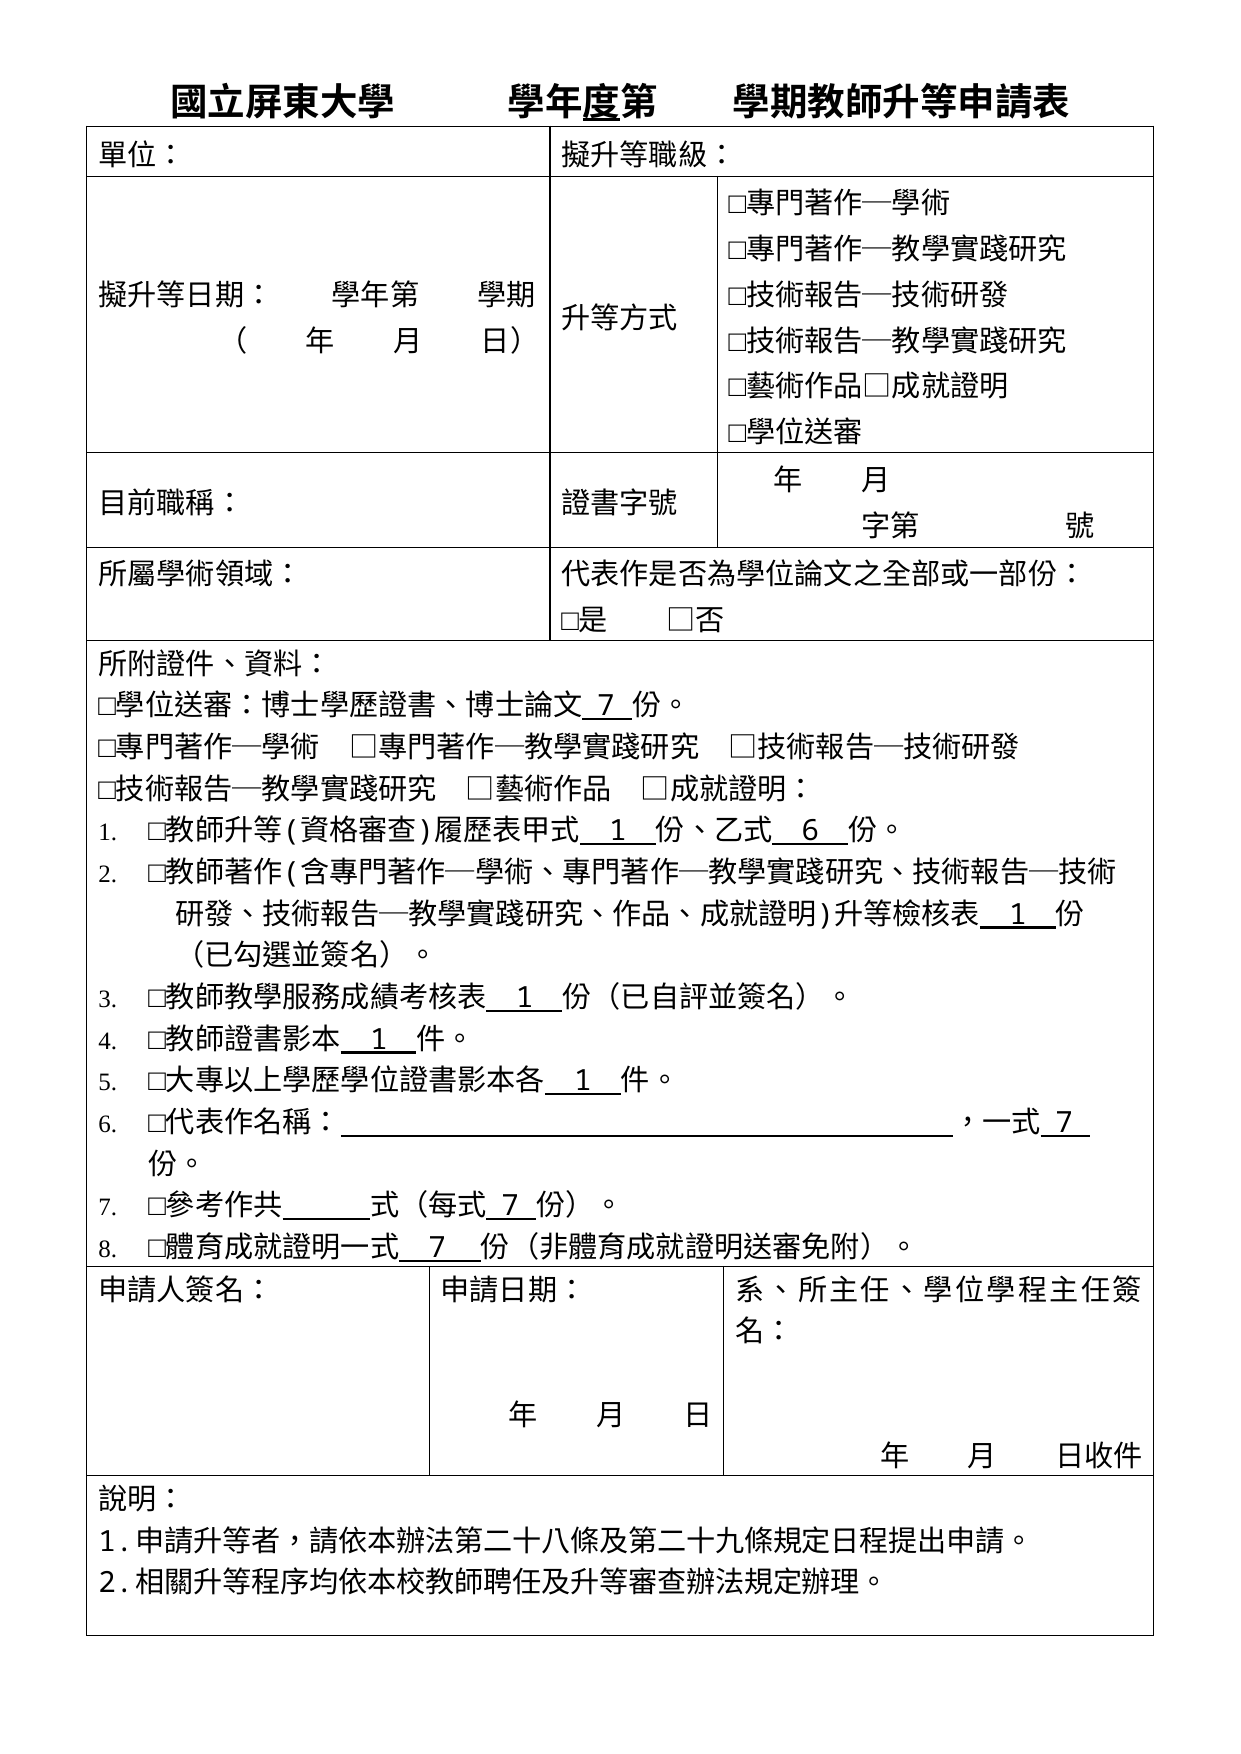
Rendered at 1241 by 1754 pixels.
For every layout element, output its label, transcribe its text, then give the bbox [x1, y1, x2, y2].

table_cell □專門著作─學術 □專門著作─教學實踐研究 □技術報告─技術研發 □技術報告─教學實踐研究 □藝術作品□成就證明 □學位送審 [718, 177, 1153, 452]
table_cell 年 月 字第 號 [718, 453, 1153, 547]
table_cell 證書字號 [551, 453, 717, 547]
table_header 擬升等職級： [551, 127, 1153, 176]
table_cell 系、所主任、學位學程主任簽名： 年 月 日收件 [724, 1267, 1153, 1475]
table_cell 申請人簽名： [87, 1267, 429, 1475]
table_cell 目前職稱： [87, 453, 549, 547]
table_header 單位： [87, 127, 549, 176]
table_cell 申請日期： 年 月 日 [430, 1267, 723, 1475]
table_cell 代表作是否為學位論文之全部或一部份： □是 □否 [551, 548, 1153, 640]
text 國立屏東大學 學年度第 學期教師升等申請表 [75, 73, 1165, 126]
table_cell 說明： 申請升等者，請依本辦法第二十八條及第二十九條規定日程提出申請。 相關升等程序均依本校教師聘任及升等審查辦法規定辦理。 所、系辦公室應填寫簽收日期及簽名後，影印一份交申請教師收存，以資證明。 [87, 1476, 1153, 1635]
table_cell 升等方式 [551, 177, 717, 452]
table_cell 所附證件、資料： □學位送審：博士學歷證書、博士論文 7 份。 □專門著作─學術 □專門著作─教學實踐研究 □技術報告─技術研發 □技術報告─教學實踐研究 □藝術作品 □成就證明： □教師升等(資格審查)履歷表甲式 1 份、乙式 6 份。 □教師著作(含專門著作─學術、專門著作─教學實踐研究、技術報告─技術研發、技術報告─教學實踐研究、作品、成就證明)升等檢核表 1 份（已勾選並簽名）。 □教師教學服務成績考核表 1 份（已自評並簽名）。 □教師證書影本 1 件。 □大專以上學歷學位證書影本各 1 件。 □代表作名稱： ，一式 7 份。 □參考作共 式（每式 7 份）。 □體育成就證明一式 7 份（非體育成就證明送審免附）。 [87, 641, 1153, 1266]
table_cell 擬升等日期： 學年第 學期 （ 年 月 日） [87, 177, 549, 452]
table_cell 所屬學術領域： [87, 548, 549, 640]
